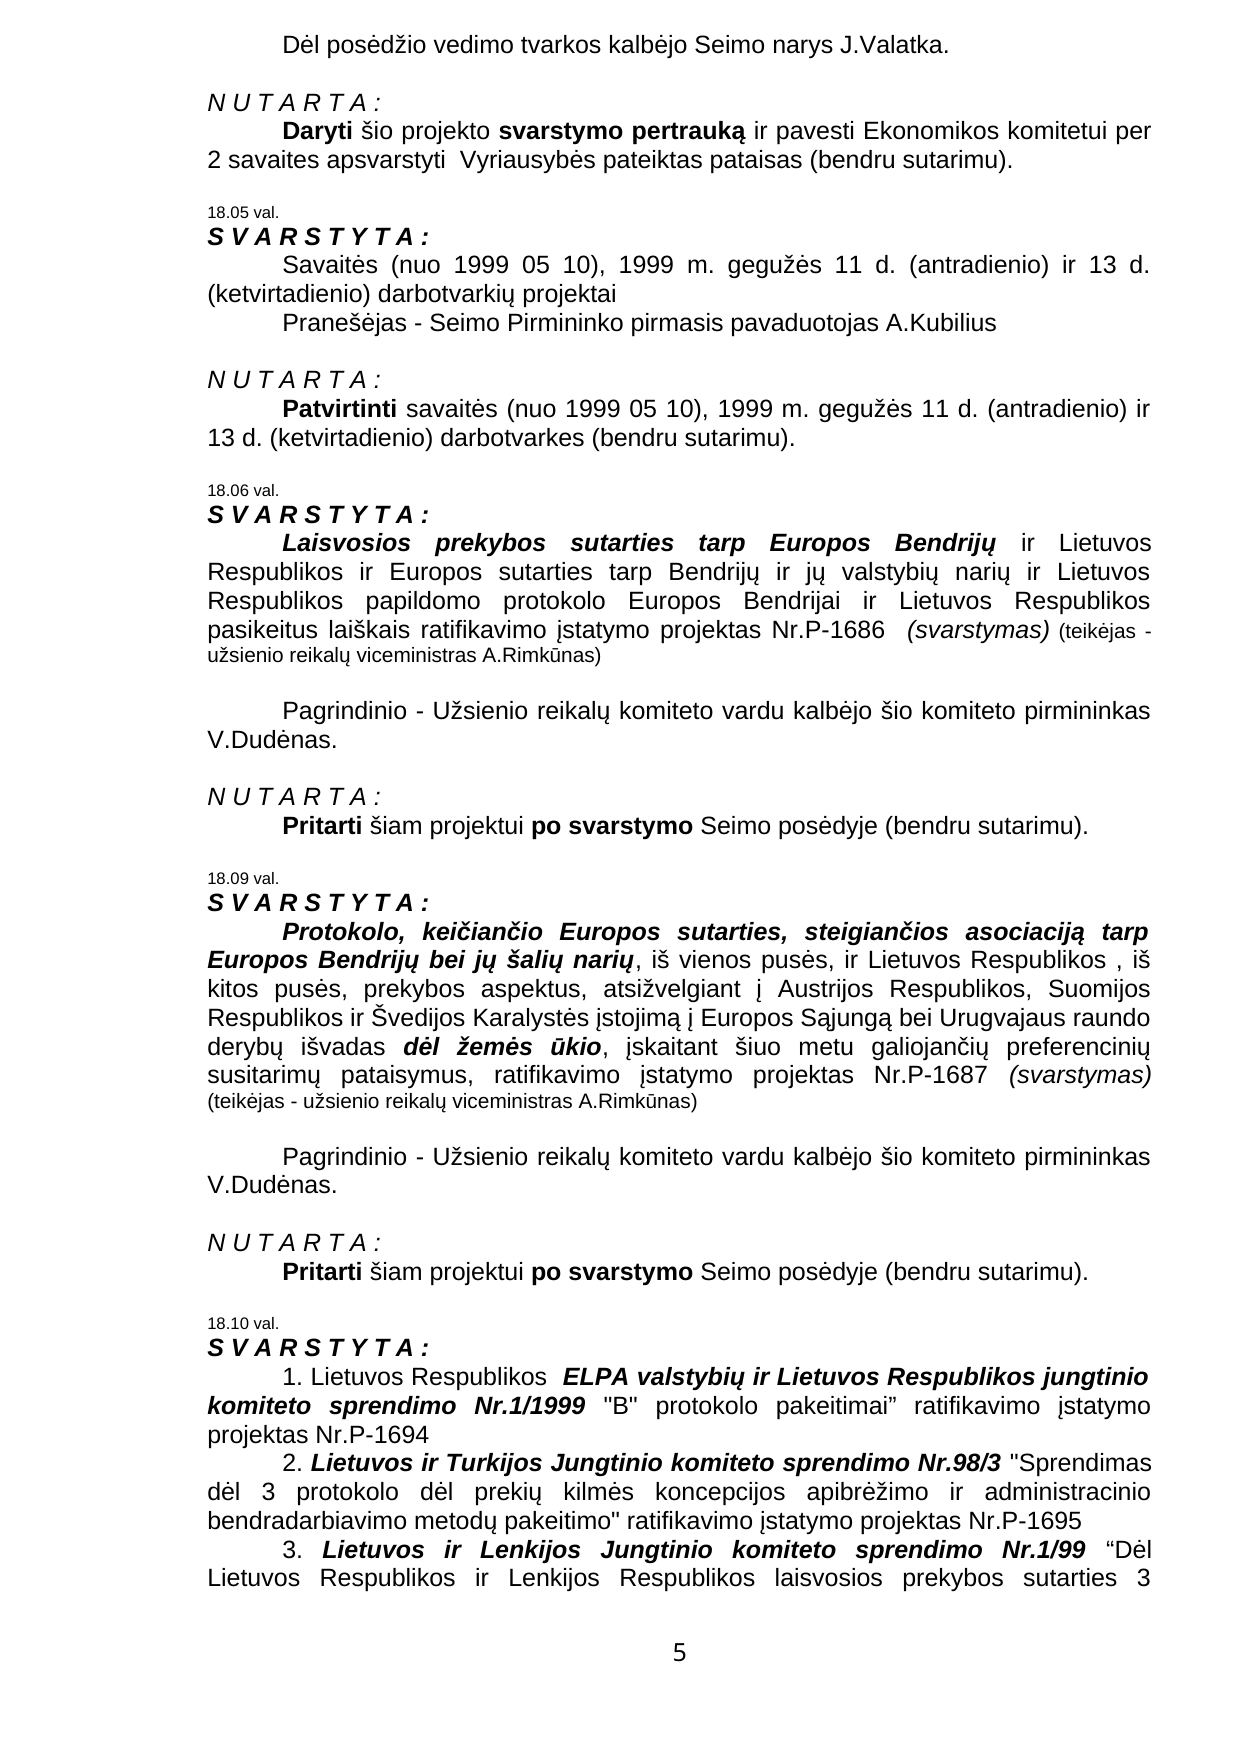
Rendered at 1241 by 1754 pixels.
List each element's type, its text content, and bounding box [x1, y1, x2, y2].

text Pranešėjas - Seimo Pirmininko pirmasis pavaduotojas A.Kubilius [207, 308, 1152, 337]
text 2. Lietuvos ir Turkijos Jungtinio komiteto sprendimo Nr.98/3 "Sprendimas dėl 3 protokolo dėl prekių kilmės koncepcijos apibrėžimo ir administracinio bendradarbiavimo metodų pakeitimo" ratifikavimo įstatymo projektas Nr.P-1695 [207, 1448, 1152, 1534]
text N U T A R T A : [207, 782, 1152, 811]
text 18.10 val. [207, 1314, 1152, 1333]
text Patvirtinti savaitės (nuo 1999 05 10), 1999 m. gegužės 11 d. (antradienio) ir 13 d. (ketvirtadienio) darbotvarkes (bendru sutarimu). [207, 394, 1152, 452]
text 3. Lietuvos ir Lenkijos Jungtinio komiteto sprendimo Nr.1/99 “Dėl Lietuvos Respublikos ir Lenkijos Respublikos laisvosios prekybos sutarties 3 [207, 1534, 1152, 1592]
text 18.09 val. [207, 868, 1152, 888]
text Protokolo, keičiančio Europos sutarties, steigiančios asociaciją tarp Europos Bendrijų bei jų šalių narių, iš vienos pusės, ir Lietuvos Respublikos , iš kitos pusės, prekybos aspektus, atsižvelgiant į Austrijos Respublikos, Suomijos Respublikos ir Švedijos Karalystės įstojimą į Europos Sąjungą bei Urugvajaus raundo derybų išvadas dėl žemės ūkio, įskaitant šiuo metu galiojančių preferencinių susitarimų pataisymus, ratifikavimo įstatymo projektas Nr.P-1687 (svarstymas) (teikėjas - užsienio reikalų viceministras A.Rimkūnas) [207, 916, 1152, 1113]
text 1. Lietuvos Respublikos ELPA valstybių ir Lietuvos Respublikos jungtinio komiteto sprendimo Nr.1/1999 "B" protokolo pakeitimai” ratifikavimo įstatymo projektas Nr.P-1694 [207, 1362, 1152, 1448]
text S V A R S T Y T A : [207, 222, 1152, 250]
text S V A R S T Y T A : [207, 1333, 1152, 1362]
text Pritarti šiam projektui po svarstymo Seimo posėdyje (bendru sutarimu). [207, 1257, 1152, 1285]
text Savaitės (nuo 1999 05 10), 1999 m. gegužės 11 d. (antradienio) ir 13 d. (ketvirtadienio) darbotvarkių projektai [207, 250, 1152, 308]
text S V A R S T Y T A : [207, 888, 1152, 916]
text Laisvosios prekybos sutarties tarp Europos Bendrijų ir Lietuvos Respublikos ir Europos sutarties tarp Bendrijų ir jų valstybių narių ir Lietuvos Respublikos papildomo protokolo Europos Bendrijai ir Lietuvos Respublikos pasikeitus laiškais ratifikavimo įstatymo projektas Nr.P-1686 (svarstymas) (teikėjas - užsienio reikalų viceministras A.Rimkūnas) [207, 528, 1152, 667]
text Pagrindinio - Užsienio reikalų komiteto vardu kalbėjo šio komiteto pirmininkas V.Dudėnas. [207, 696, 1152, 753]
text Pagrindinio - Užsienio reikalų komiteto vardu kalbėjo šio komiteto pirmininkas V.Dudėnas. [207, 1142, 1152, 1199]
text Pritarti šiam projektui po svarstymo Seimo posėdyje (bendru sutarimu). [207, 811, 1152, 840]
text 18.06 val. [207, 480, 1152, 499]
text Daryti šio projekto svarstymo pertrauką ir pavesti Ekonomikos komitetui per 2 savaites apsvarstyti Vyriausybės pateiktas pataisas (bendru sutarimu). [207, 116, 1152, 174]
text Dėl posėdžio vedimo tvarkos kalbėjo Seimo narys J.Valatka. [207, 30, 1152, 59]
text 18.05 val. [207, 202, 1152, 222]
text N U T A R T A : [207, 365, 1152, 394]
text S V A R S T Y T A : [207, 499, 1152, 528]
text N U T A R T A : [207, 87, 1152, 116]
text N U T A R T A : [207, 1228, 1152, 1257]
